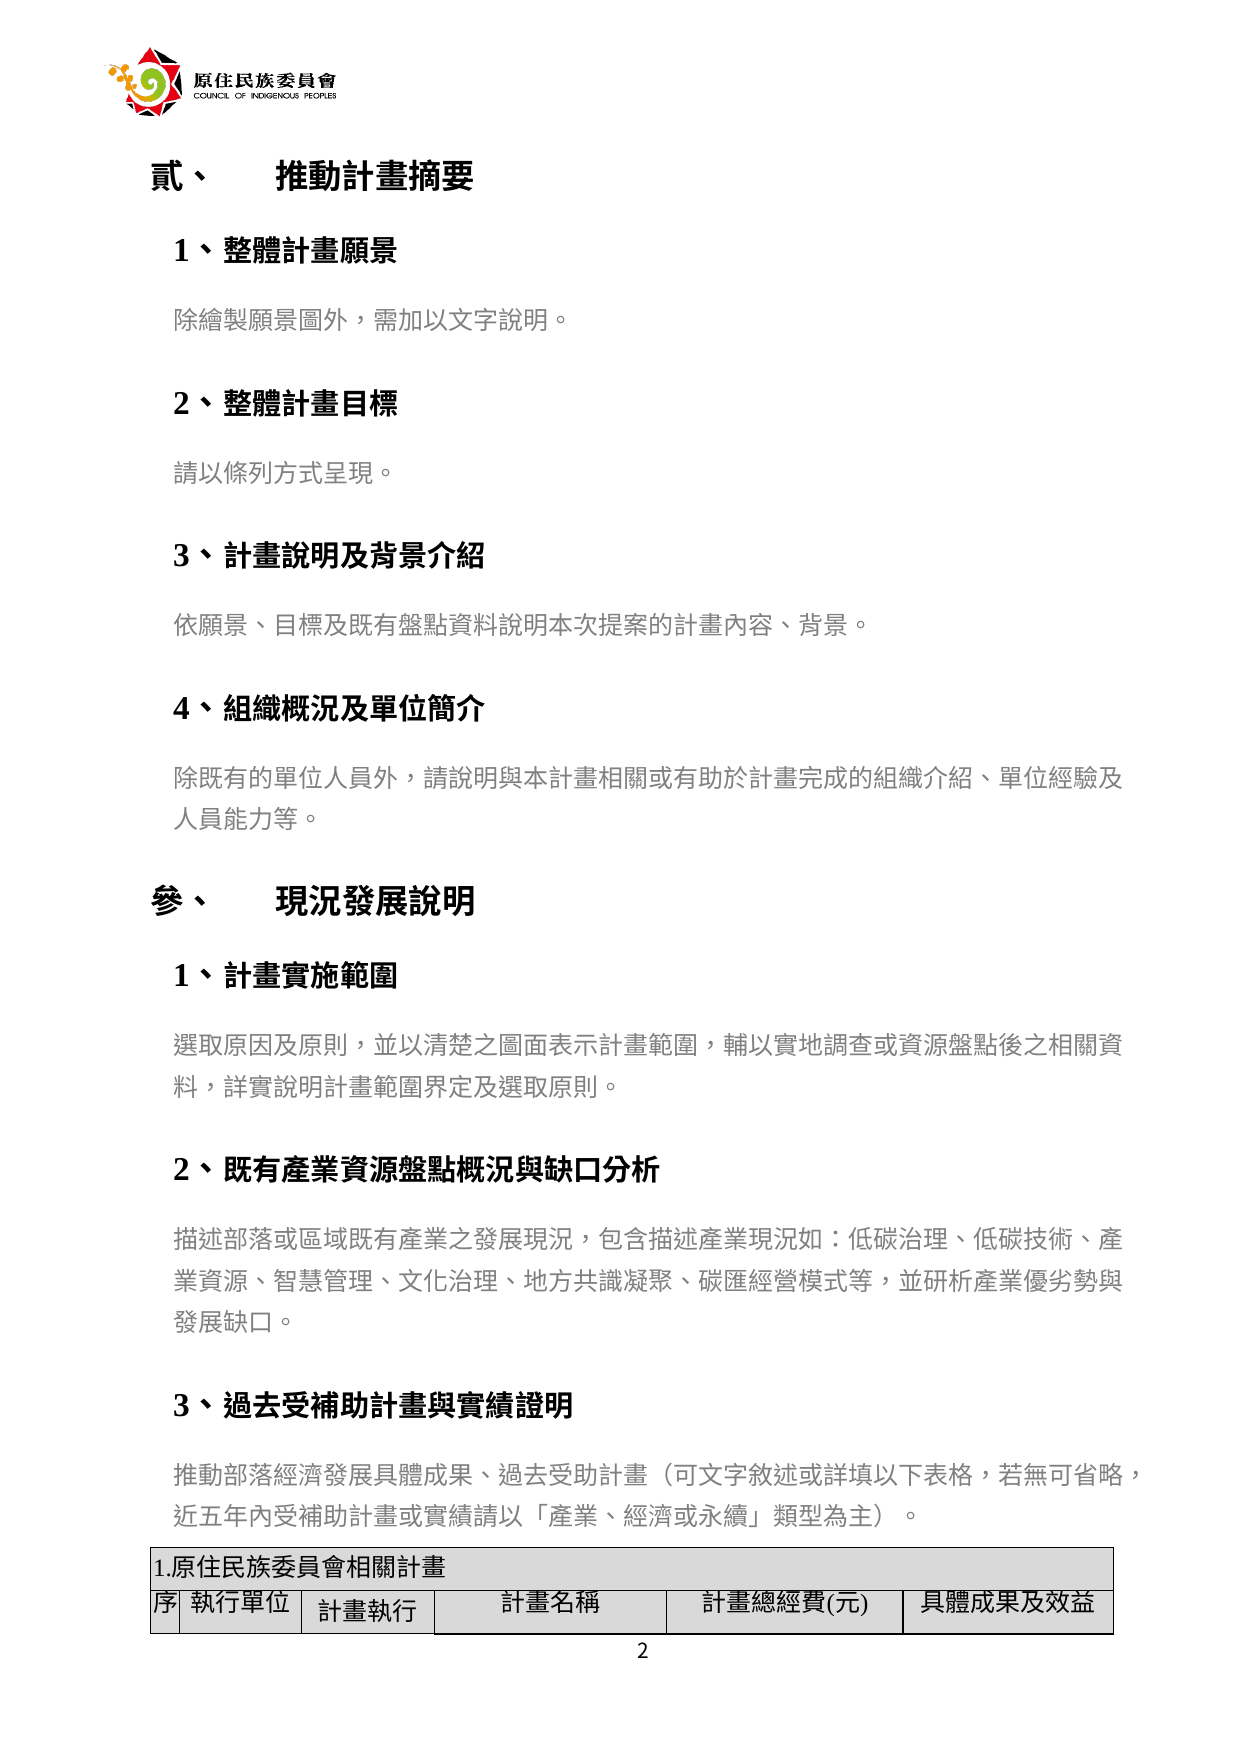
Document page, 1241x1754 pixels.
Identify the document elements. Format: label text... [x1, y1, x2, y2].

text 推動部落經濟發展具體成果、過去受助計畫（可文字敘述或詳填以下表格，若無可省略，近五年內受補助計畫或實績請以「產業、經濟或永續」類型為主）。 [173, 1451, 1137, 1534]
text 除繪製願景圖外，需加以文字說明。 [173, 296, 1137, 338]
table_cell 執行單位 [180, 1591, 301, 1633]
list 組織概況及單位簡介 [173, 680, 1137, 729]
list 整體計畫目標 [173, 376, 1137, 424]
list 既有產業資源盤點概況與缺口分析 [173, 1142, 1137, 1190]
list 現況發展說明 [150, 874, 1137, 923]
table_cell 具體成果及效益 [904, 1591, 1113, 1633]
list 過去受補助計畫與實績證明 [173, 1377, 1137, 1426]
text 選取原因及原則，並以清楚之圖面表示計畫範圍，輔以實地調查或資源盤點後之相關資料，詳實說明計畫範圍界定及選取原則。 [173, 1021, 1137, 1104]
list 整體計畫願景 [173, 223, 1137, 271]
text 依願景、目標及既有盤點資料說明本次提案的計畫內容、背景。 [173, 601, 1137, 643]
text 請以條列方式呈現。 [173, 449, 1137, 491]
list 計畫說明及背景介紹 [173, 528, 1137, 576]
text 除既有的單位人員外，請說明與本計畫相關或有助於計畫完成的組織介紹、單位經驗及人員能力等。 [173, 754, 1137, 837]
table_cell 計畫執行 [302, 1591, 434, 1633]
table_cell 序 [151, 1591, 179, 1633]
table_header 1.原住民族委員會相關計畫 [151, 1548, 1113, 1590]
table_cell 計畫總經費(元) [667, 1591, 902, 1633]
text 描述部落或區域既有產業之發展現況，包含描述產業現況如：低碳治理、低碳技術、產業資源、智慧管理、文化治理、地方共識凝聚、碳匯經營模式等，並研析產業優劣勢與發展缺口。 [173, 1215, 1137, 1340]
table_cell 計畫名稱 [435, 1591, 666, 1633]
list 計畫實施範圍 [173, 948, 1137, 996]
list 推動計畫摘要 [150, 150, 1137, 198]
